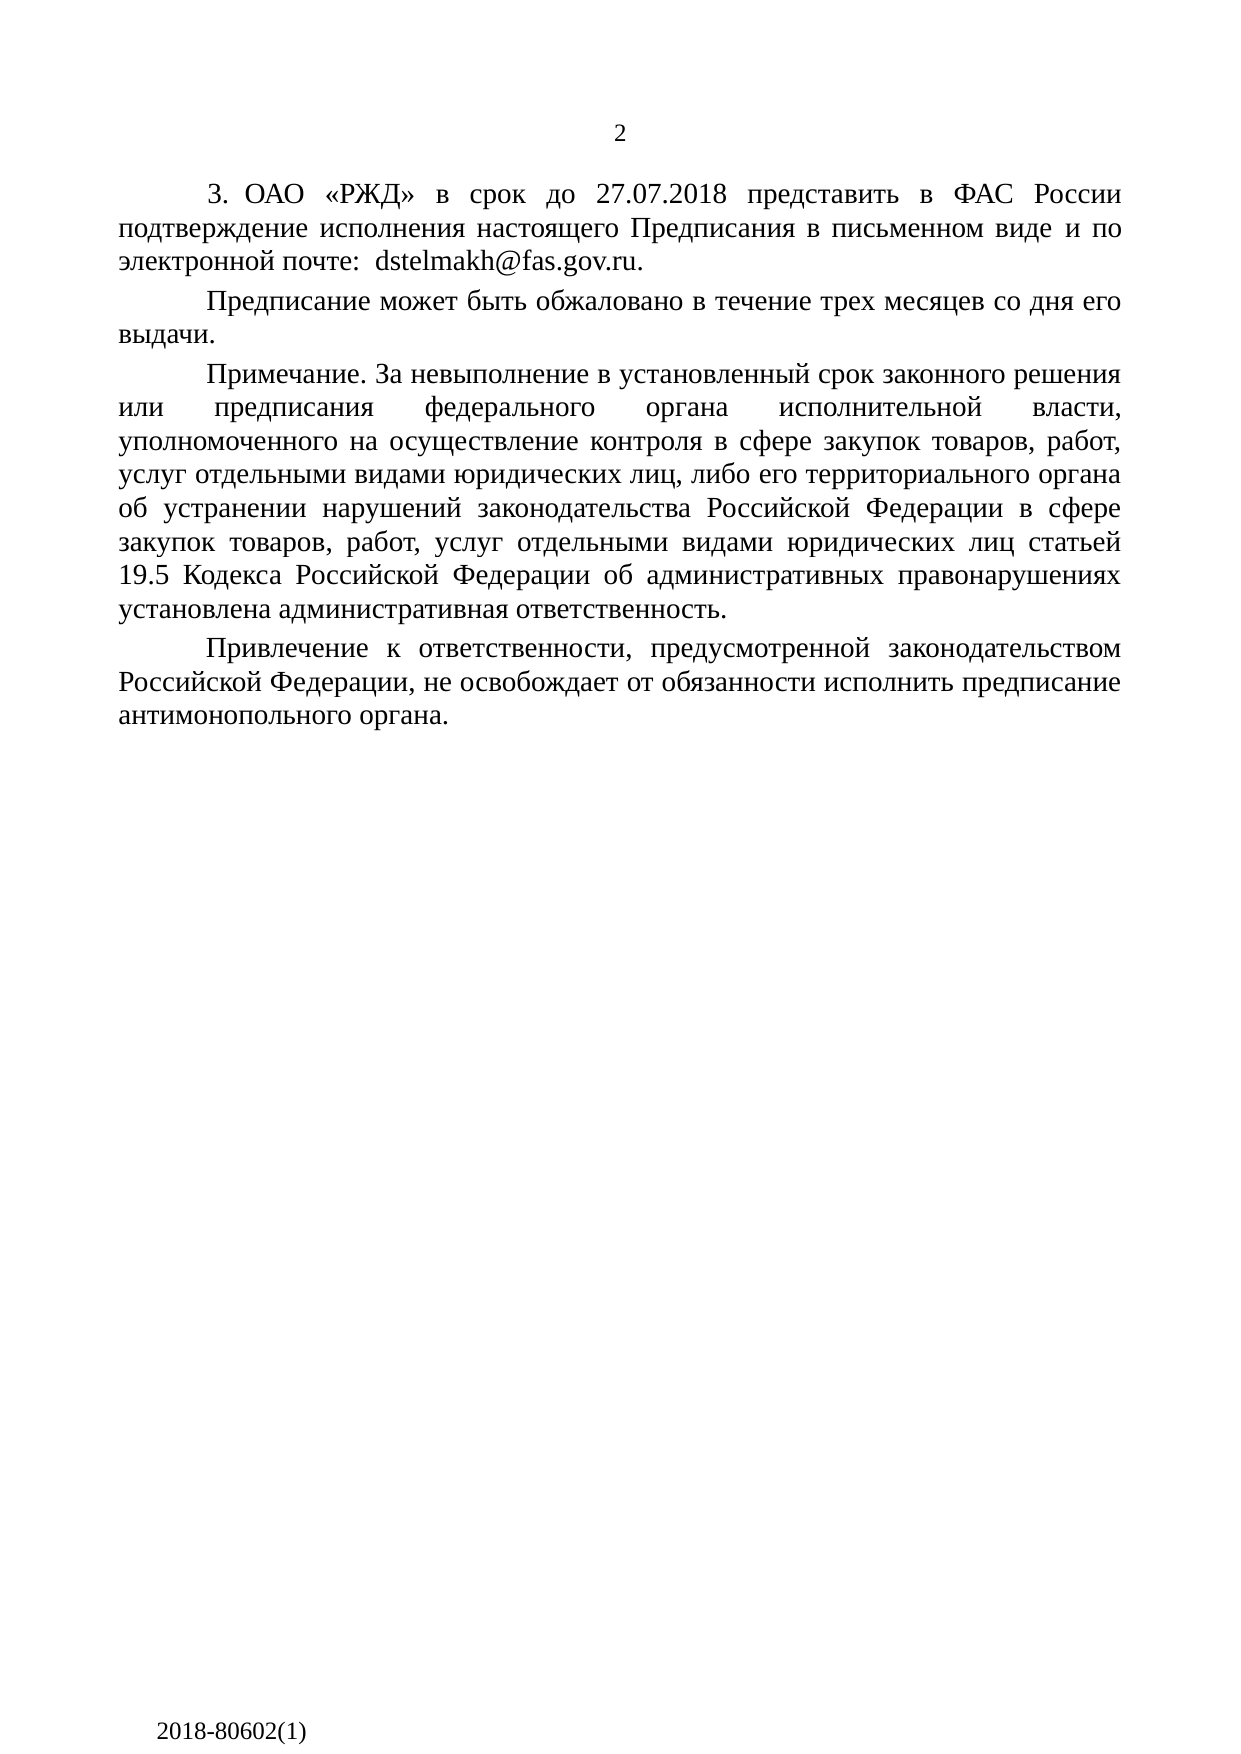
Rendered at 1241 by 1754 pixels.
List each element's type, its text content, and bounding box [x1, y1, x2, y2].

text Привлечение к ответственности, предусмотренной законодательством Российской Федерации, не освобождает от обязанности исполнить предписание антимонопольного органа. [118, 630, 1122, 731]
text Предписание может быть обжаловано в течение трех месяцев со дня его выдачи. [118, 283, 1122, 350]
text Примечание. За невыполнение в установленный срок законного решения или предписания федерального органа исполнительной власти, уполномоченного на осуществление контроля в сфере закупок товаров, работ, услуг отдельными видами юридических лиц, либо его территориального органа об устранении нарушений законодательства Российской Федерации в сфере закупок товаров, работ, услуг отдельными видами юридических лиц статьей 19.5 Кодекса Российской Федерации об административных правонарушениях установлена административная ответственность. [118, 356, 1122, 624]
list ОАО «РЖД» в срок до 27.07.2018 представить в ФАС России подтверждение исполнения настоящего Предписания в письменном виде и по электронной почте: dstelmakh@fas.gov.ru. [118, 176, 1122, 277]
